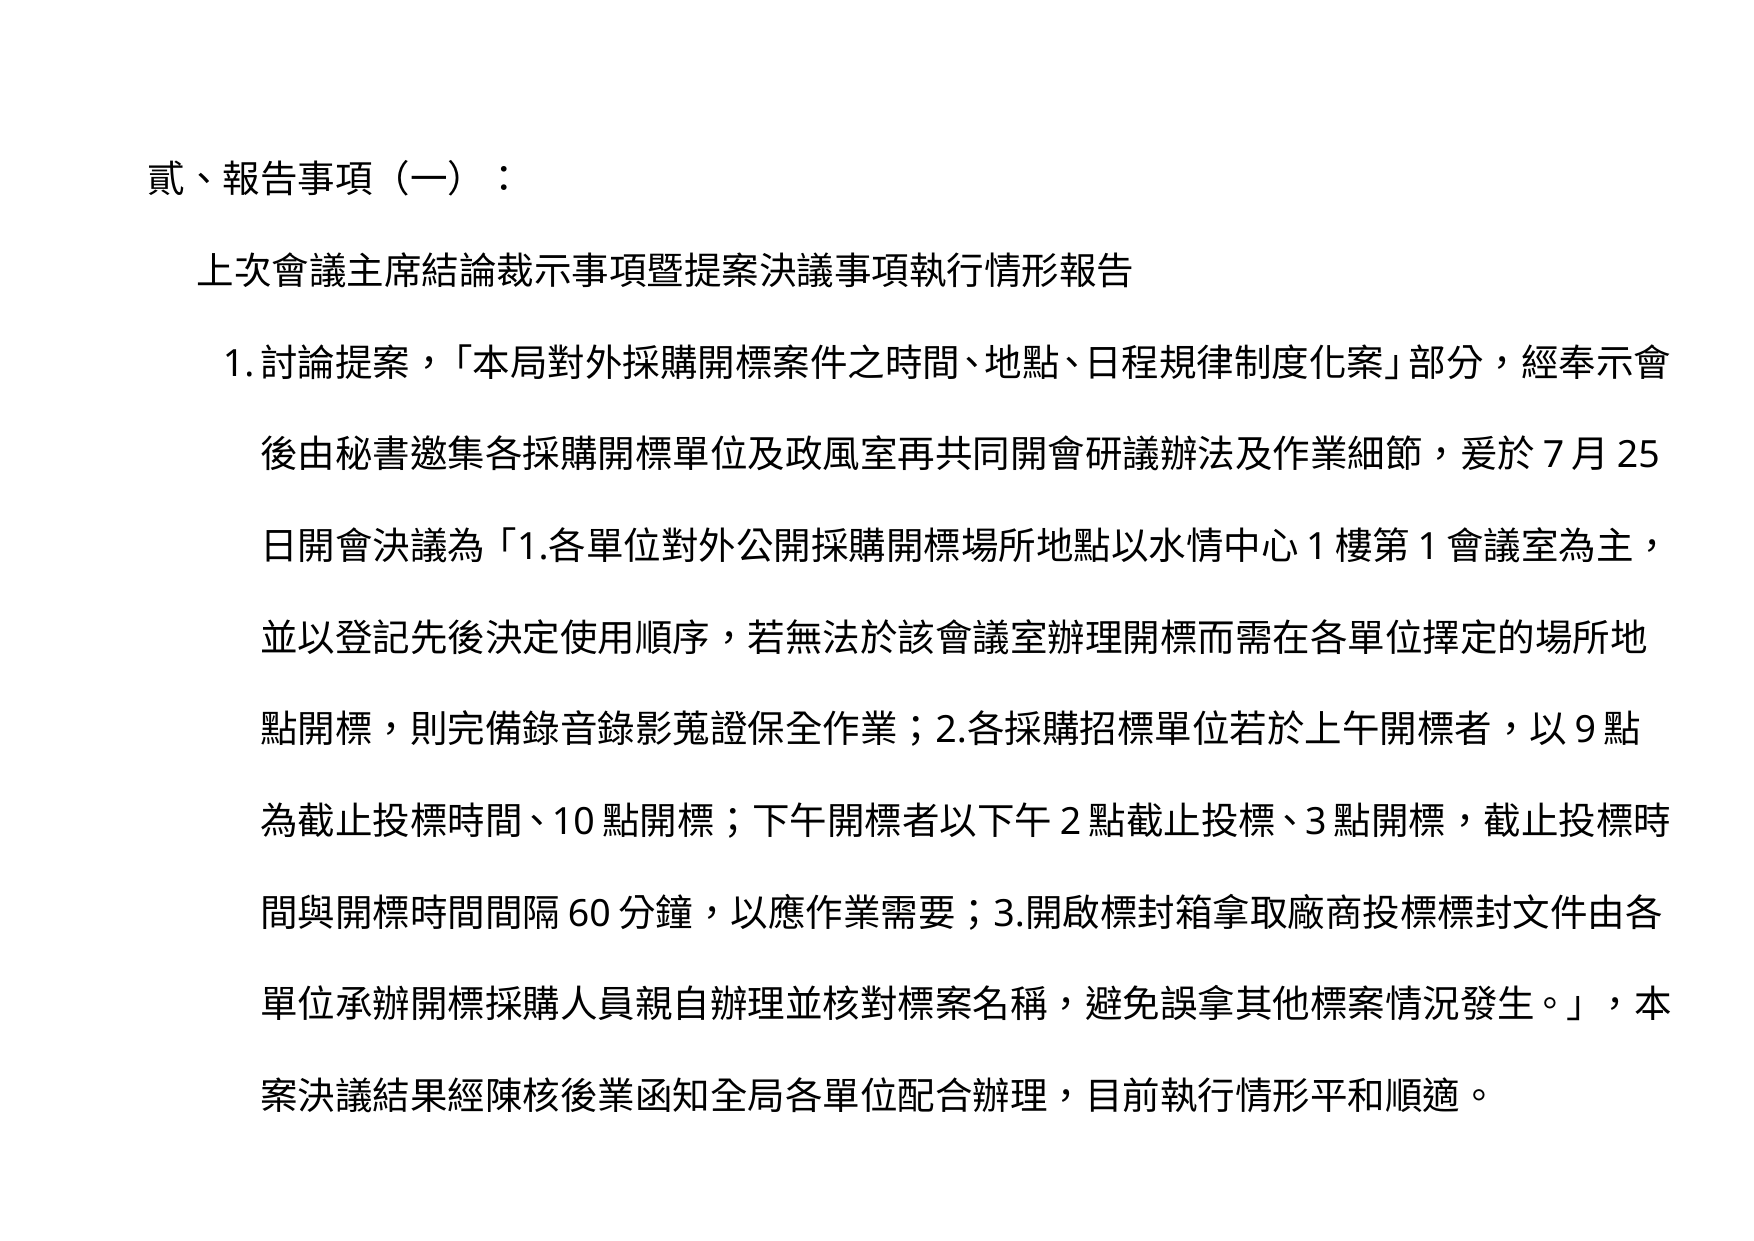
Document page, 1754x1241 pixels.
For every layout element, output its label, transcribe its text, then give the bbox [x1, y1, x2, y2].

list 討論提案，「本局對外採購開標案件之時間、地點、日程規律制度化案」部分，經奉示會後由秘書邀集各採購開標單位及政風室再共同開會研議辦法及作業細節，爰於7月25日開會決議為「1.各單位對外公開採購開標場所地點以水情中心1樓第1會議室為主，並以登記先後決定使用順序，若無法於該會議室辦理開標而需在各單位擇定的場所地點開標，則完備錄音錄影蒐證保全作業；2.各採購招標單位若於上午開標者，以9點為截止投標時間、10點開標；下午開標者以下午2點截止投標、3點開標，截止投標時間與開標時間間隔60分鐘，以應作業需要；3.開啟標封箱拿取廠商投標標封文件由各單位承辦開標採購人員親自辦理並核對標案名稱，避免誤拿其他標案情況發生。」，本案決議結果經陳核後業函知全局各單位配合辦理，目前執行情形平和順適。 [223, 314, 1671, 1139]
text 貳、報告事項（一）： [148, 131, 1671, 222]
text 上次會議主席結論裁示事項暨提案決議事項執行情形報告 [148, 222, 1671, 314]
